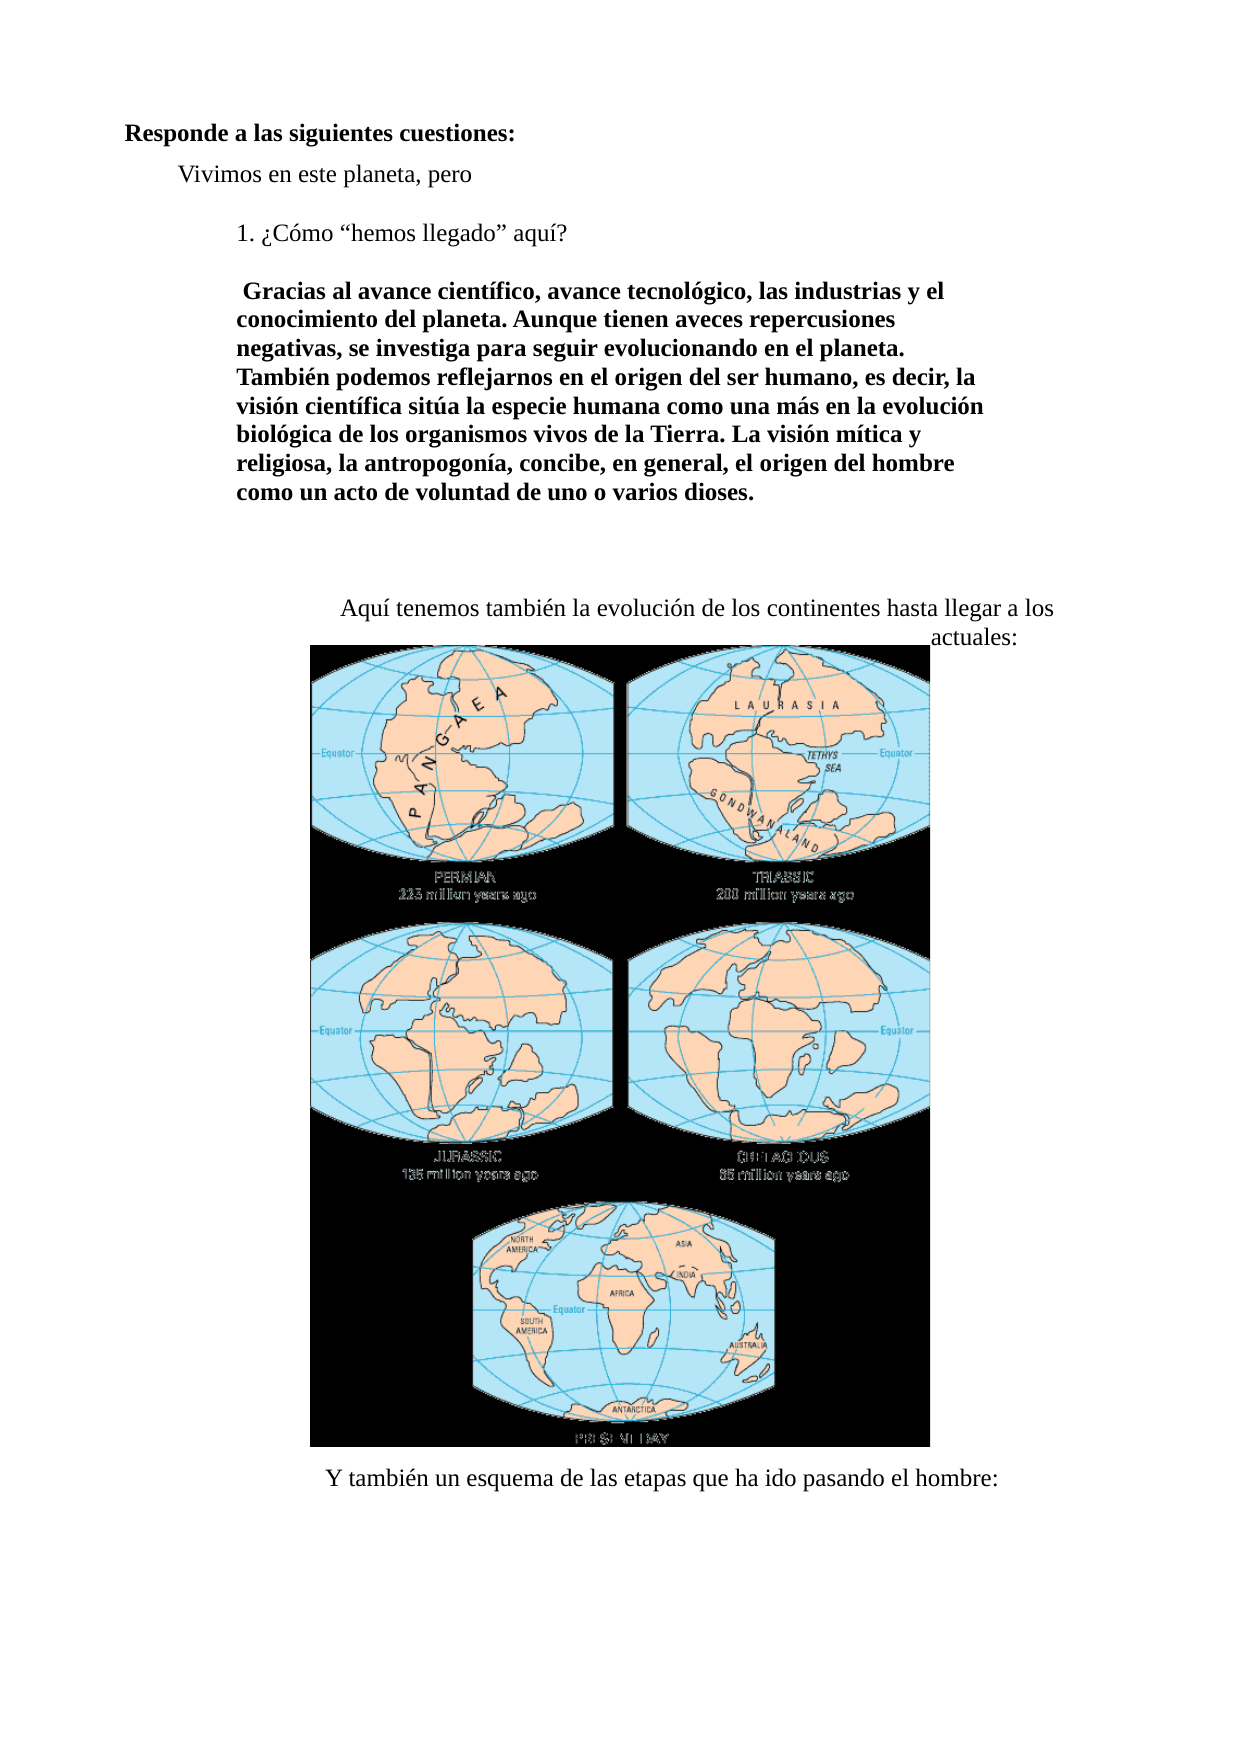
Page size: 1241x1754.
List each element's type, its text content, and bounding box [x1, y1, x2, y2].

text Vivimos en este planeta, pero [177, 159, 1063, 188]
text 1. ¿Cómo “hemos llegado” aquí? [236, 218, 1004, 246]
text Y también un esquema de las etapas que ha ido pasando el hombre: [177, 1463, 1063, 1492]
text Aquí tenemos también la evolución de los continentes hasta llegar a los actuales: [118, 593, 1122, 651]
text Gracias al avance científico, avance tecnológico, las industrias y el conocimiento del planeta. Aunque tienen aveces repercusiones negativas, se investiga para seguir evolucionando en el planeta. También podemos reflejarnos en el origen del ser humano, es decir, la visión científica sitúa la especie humana como una más en la evolución biológica de los organismos vivos de la Tierra. La visión mítica y religiosa, la antropogonía, concibe, en general, el origen del hombre como un acto de voluntad de uno o varios dioses. [236, 276, 1004, 506]
text Responde a las siguientes cuestiones: [118, 118, 1122, 147]
picture [310, 645, 931, 1447]
